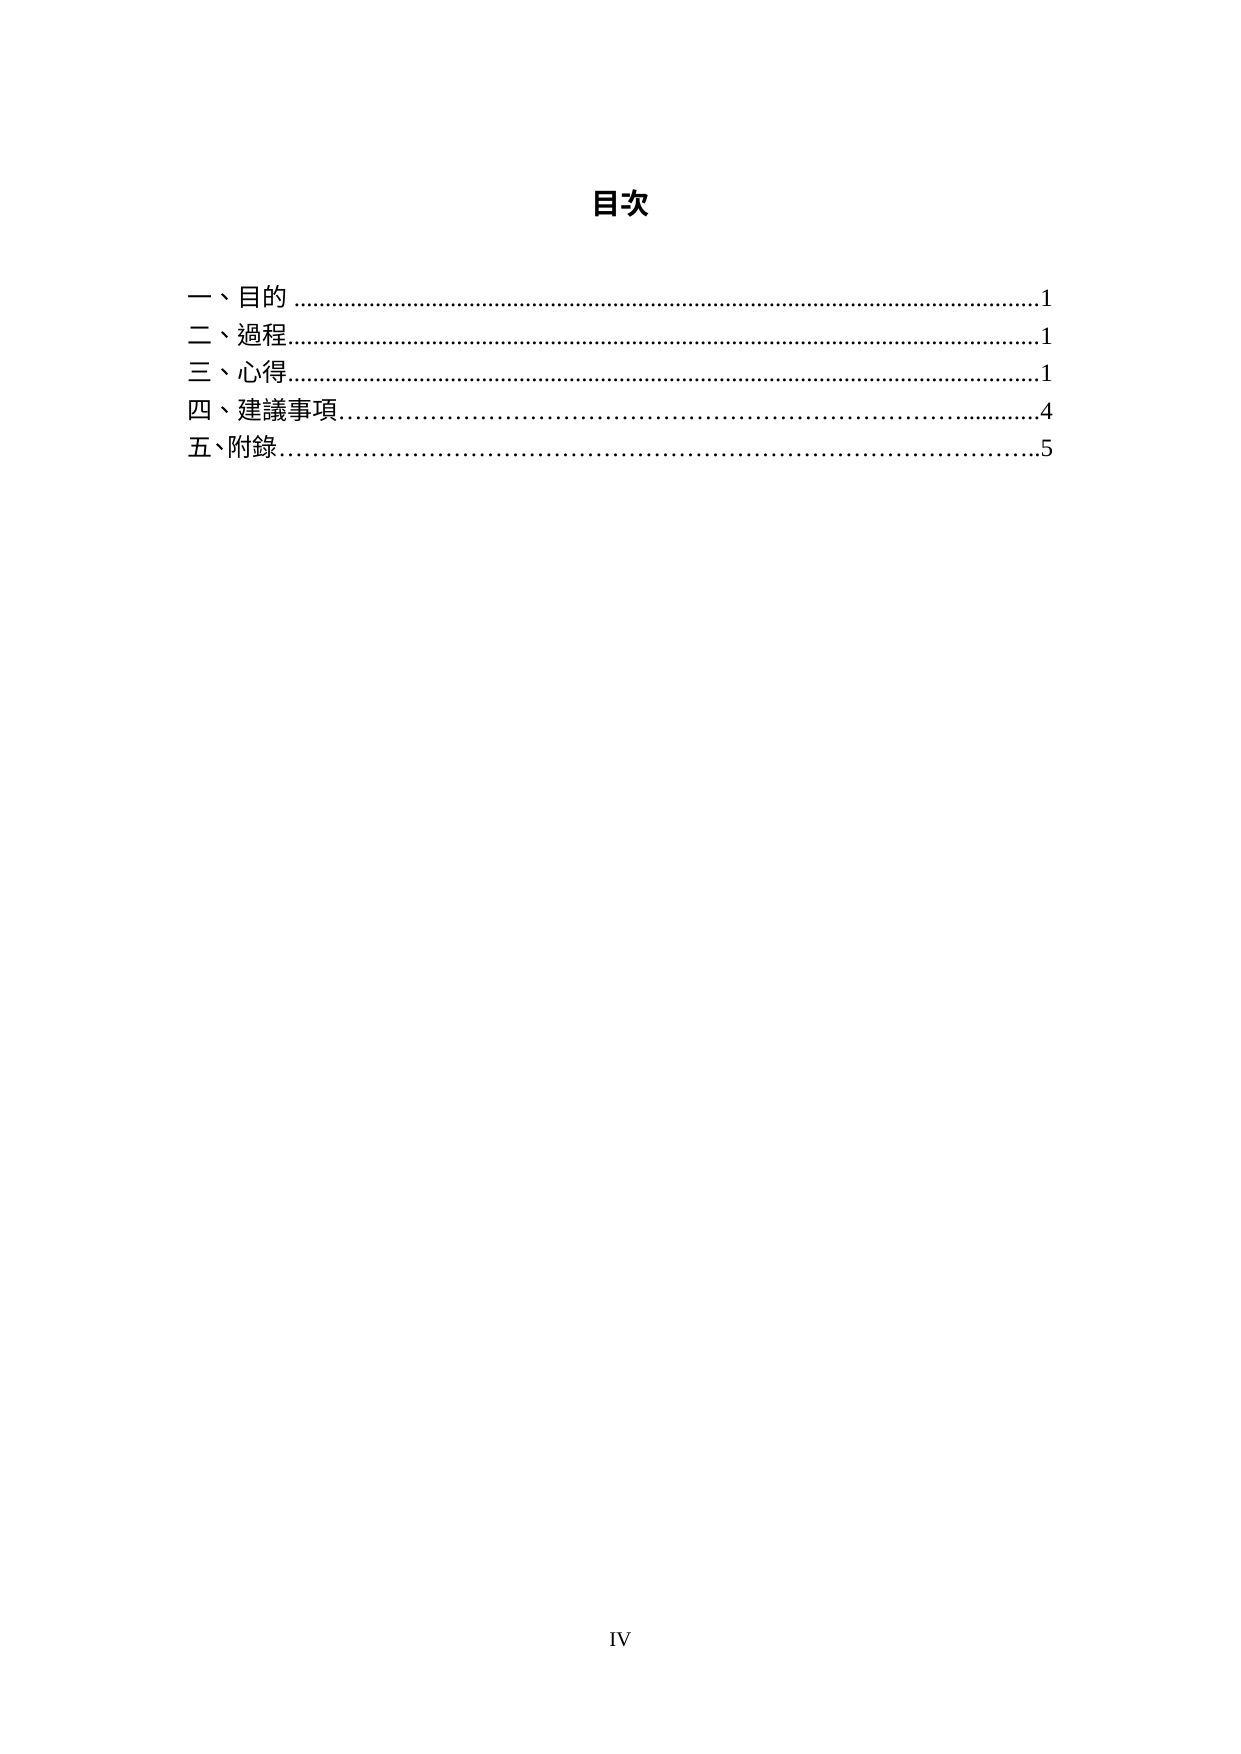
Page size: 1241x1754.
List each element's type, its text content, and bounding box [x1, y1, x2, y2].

text 二、過程 1 [187, 314, 1053, 352]
text 四、建議事項…………………………………………………………………... 4 [187, 389, 1053, 427]
text 目次 [187, 164, 1053, 239]
text 三、心得 1 [187, 352, 1053, 389]
text 五、附錄………………………………………………………………………………..5 [187, 427, 1053, 464]
text 一、目的 1 [187, 277, 1053, 314]
